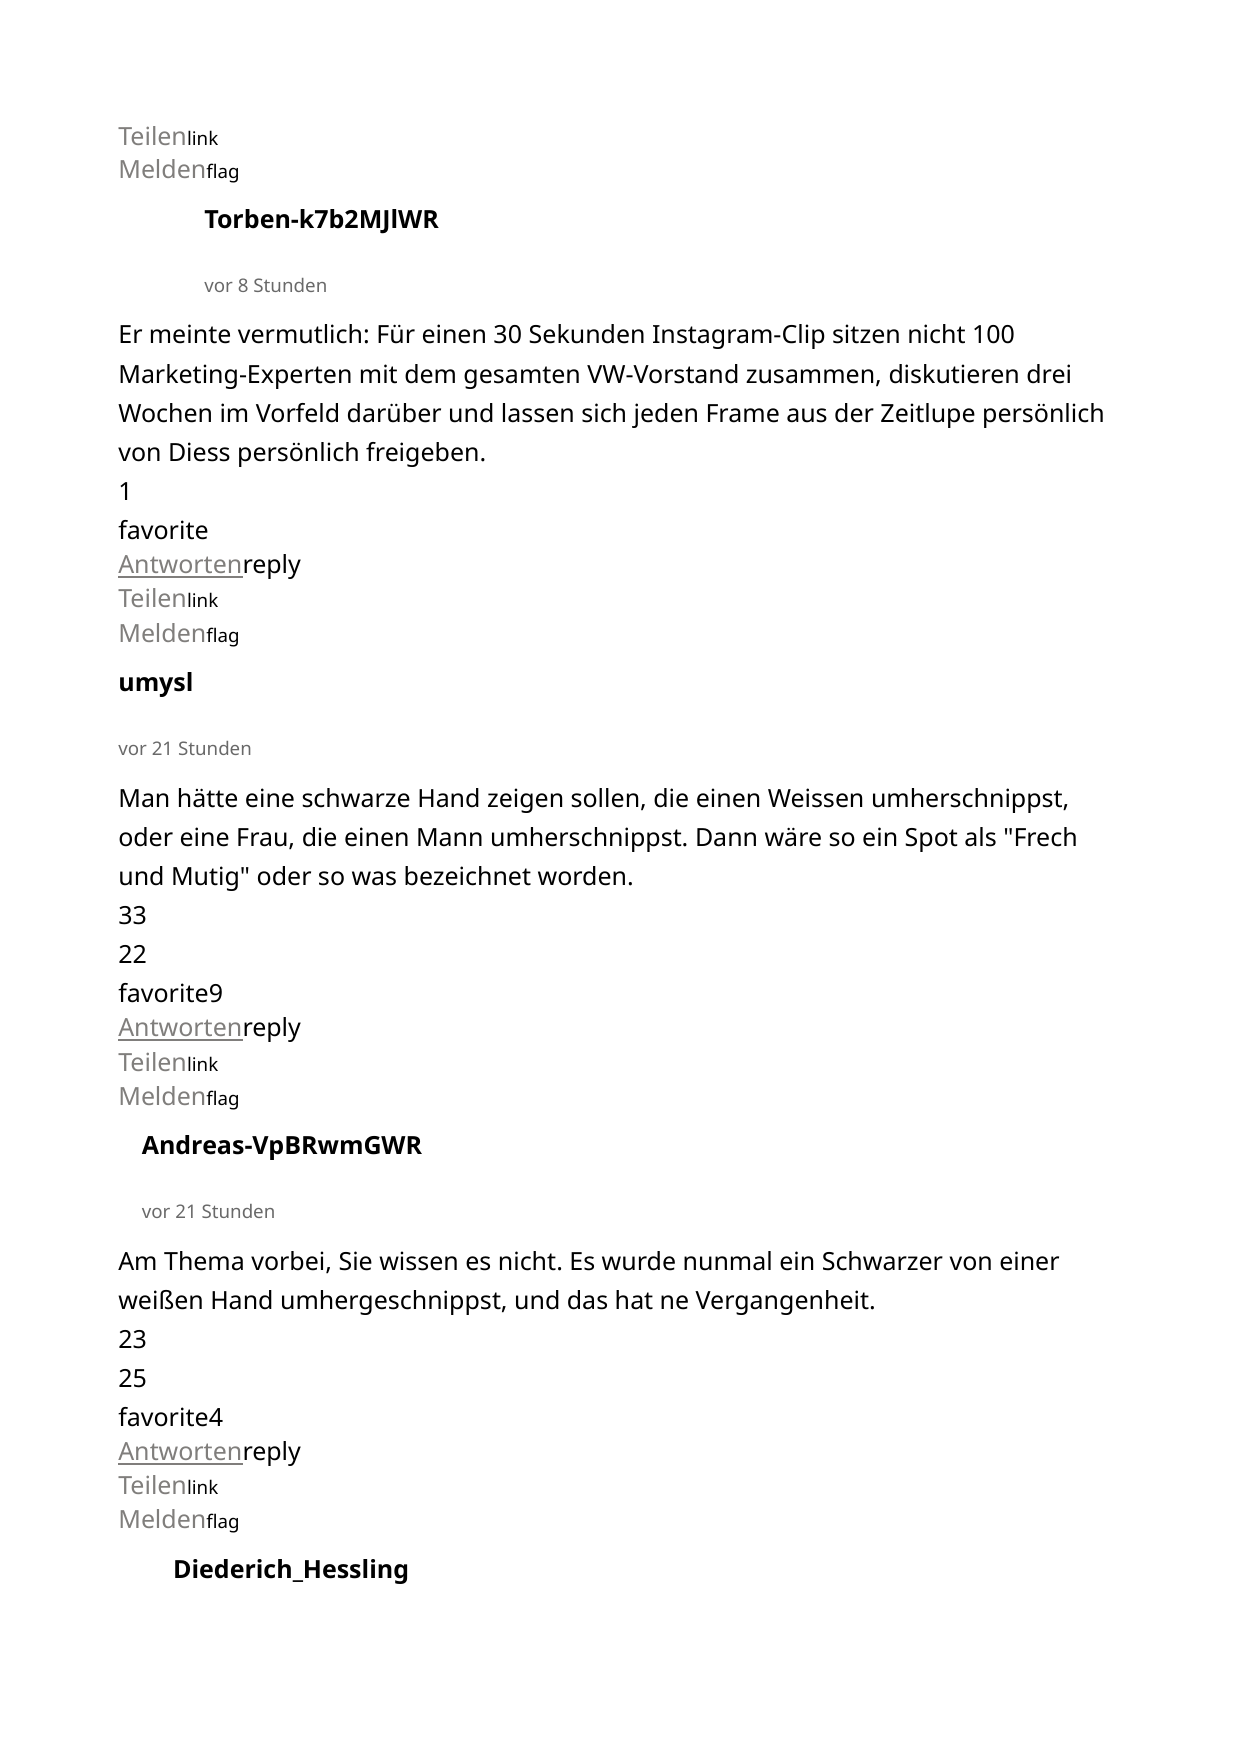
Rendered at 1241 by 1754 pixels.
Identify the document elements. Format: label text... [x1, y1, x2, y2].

text 22 [118, 937, 1122, 971]
text favorite9 [118, 976, 1122, 1010]
text Meldenflag [118, 1502, 1122, 1536]
text vor 8 Stunden [204, 272, 1117, 298]
text 1 [118, 474, 1122, 508]
text Am Thema vorbei, Sie wissen es nicht. Es wurde nunmal ein Schwarzer von einer weißen Hand umhergeschnippst, und das hat ne Vergangenheit. [118, 1243, 1122, 1316]
text Torben-k7b2MJlWR [204, 202, 1114, 236]
text Antwortenreply [118, 1434, 1122, 1468]
text Andreas-VpBRwmGWR [142, 1128, 1114, 1162]
text 23 [118, 1322, 1122, 1356]
text Antwortenreply [118, 547, 1122, 581]
text favorite [118, 513, 1122, 547]
text Teilenlink [118, 581, 1122, 615]
text vor 21 Stunden [118, 735, 1117, 761]
text Teilenlink [118, 1044, 1122, 1078]
text Meldenflag [118, 152, 1122, 186]
text 25 [118, 1361, 1122, 1395]
text favorite4 [118, 1400, 1122, 1434]
text Er meinte vermutlich: Für einen 30 Sekunden Instagram-Clip sitzen nicht 100 Marketing-Experten mit dem gesamten VW-Vorstand zusammen, diskutieren drei Wochen im Vorfeld darüber und lassen sich jeden Frame aus der Zeitlupe persönlich von Diess persönlich freigeben. [118, 317, 1122, 469]
text Teilenlink [118, 118, 1122, 152]
text Meldenflag [118, 1078, 1122, 1112]
text Meldenflag [118, 615, 1122, 649]
text umysl [118, 665, 1114, 699]
text vor 21 Stunden [142, 1198, 1117, 1224]
text Man hätte eine schwarze Hand zeigen sollen, die einen Weissen umherschnippst, oder eine Frau, die einen Mann umherschnippst. Dann wäre so ein Spot als "Frech und Mutig" oder so was bezeichnet worden. [118, 780, 1122, 893]
text Antwortenreply [118, 1010, 1122, 1044]
text Teilenlink [118, 1468, 1122, 1502]
text Diederich_Hessling [173, 1552, 1114, 1586]
text 33 [118, 898, 1122, 932]
